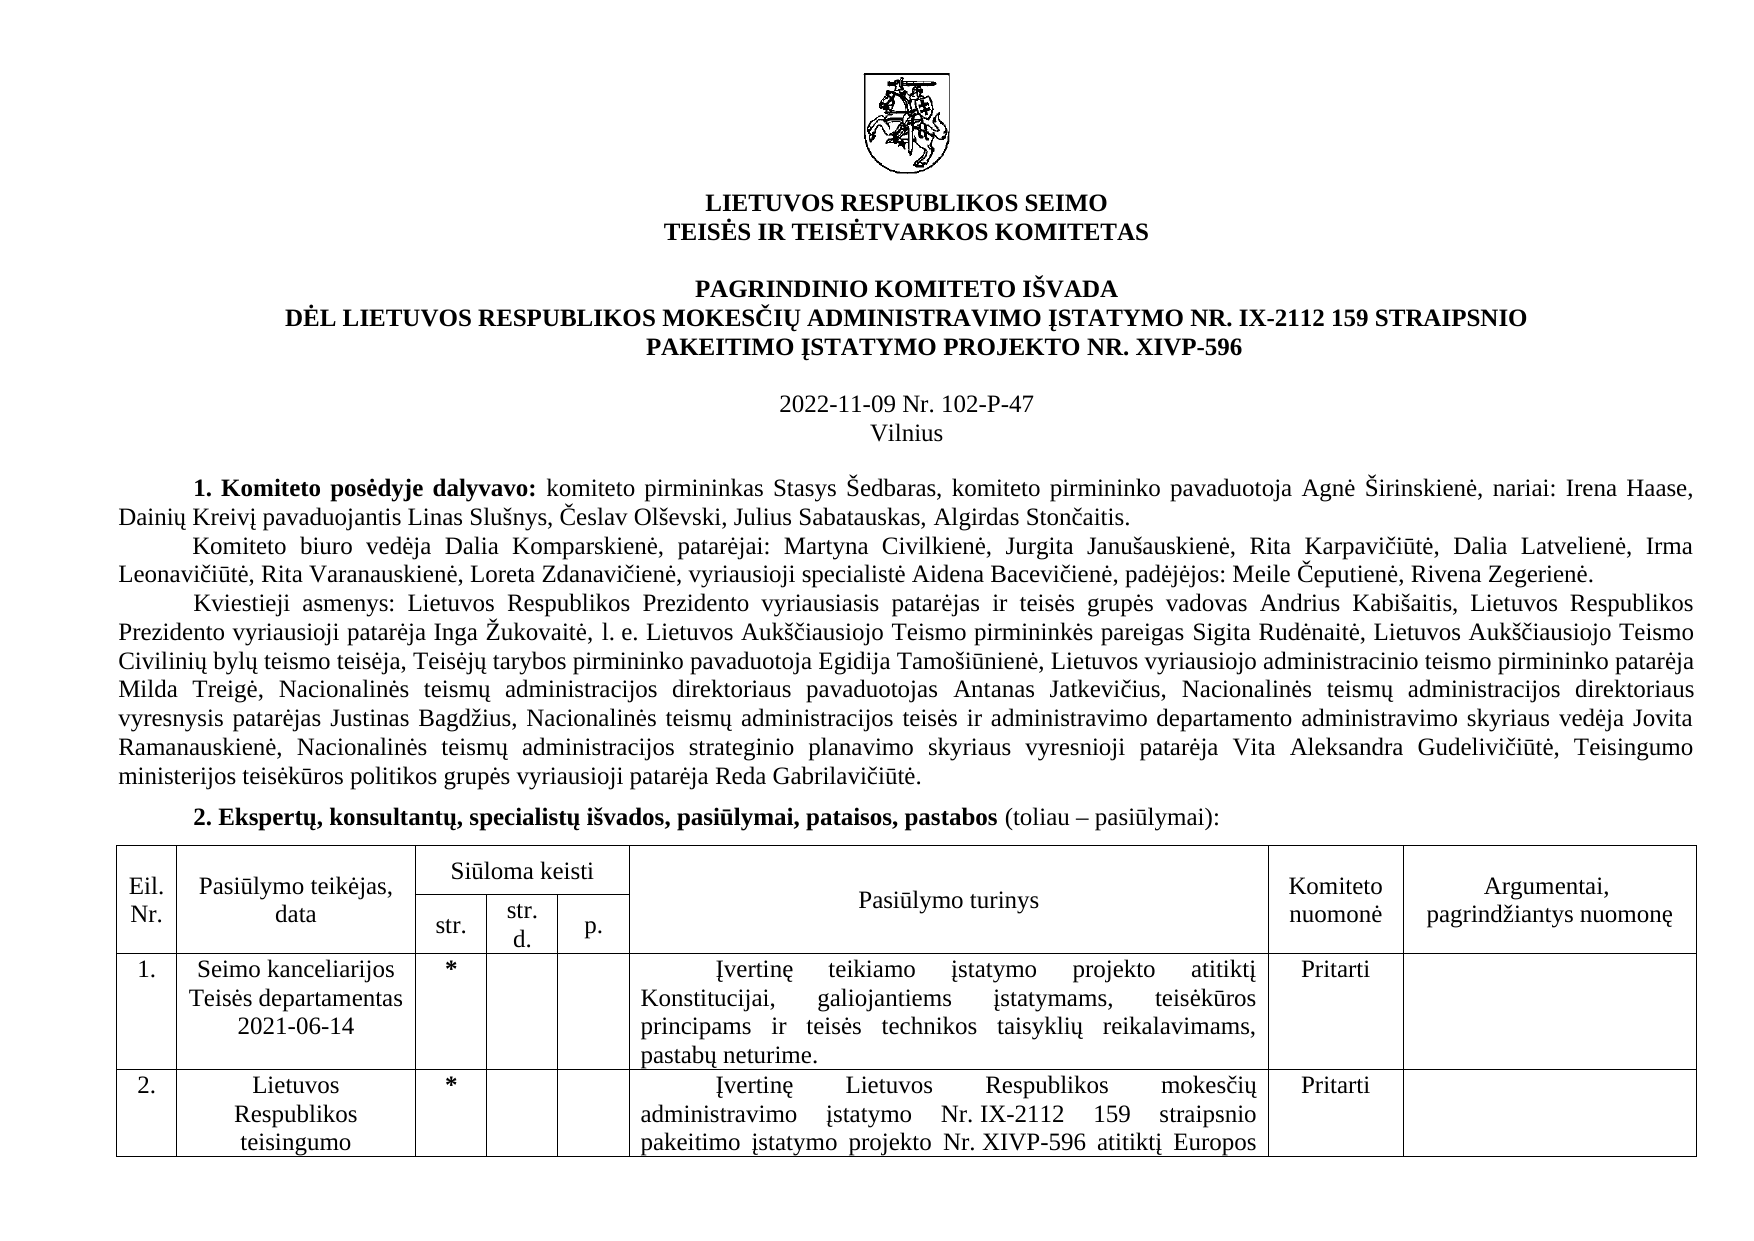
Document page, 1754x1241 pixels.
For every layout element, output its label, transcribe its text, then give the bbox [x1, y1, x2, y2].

table_cell Įvertinę teikiamo įstatymo projekto atitiktį Konstitucijai, galiojantiems įstatymams, teisėkūros principams ir teisės technikos taisyklių reikalavimams, pastabų neturime. [630, 954, 1268, 1069]
table_cell [487, 954, 557, 1069]
table_cell 2. [117, 1070, 176, 1156]
table_header Argumentai, pagrindžiantys nuomonę [1404, 846, 1696, 953]
table_cell [1404, 1070, 1696, 1156]
text DĖL LIETUVOS RESPUBLIKOS MOKESČIŲ ADMINISTRAVIMO ĮSTATYMO NR. IX-2112 159 STRAIPSNIO [118, 303, 1695, 332]
table_cell Pritarti [1269, 954, 1403, 1069]
table_header Komiteto nuomonė [1269, 846, 1403, 953]
table_cell Įvertinę Lietuvos Respublikos mokesčių administravimo įstatymo Nr. IX-2112 159 straipsnio pakeitimo įstatymo projekto Nr. XIVP-596 atitiktį Europos [630, 1070, 1268, 1156]
table_header Siūloma keisti [416, 846, 629, 894]
text PAKEITIMO ĮSTATYMO PROJEKTO NR. XIVP-596 [118, 332, 1695, 361]
table_cell str. d. [487, 895, 557, 953]
table_cell [1404, 954, 1696, 1069]
table_cell [487, 1070, 557, 1156]
table_cell * [416, 954, 486, 1069]
table_cell p. [558, 895, 629, 953]
text LIETUVOS RESPUBLIKOS SEIMO [118, 188, 1695, 217]
text Teisės ir teisėtvarkos komitetas [118, 217, 1695, 246]
text Vilnius [118, 418, 1695, 447]
subtitle 2. Ekspertų, konsultantų, specialistų išvados, pasiūlymai, pataisos, pastabos (toliau – pasiūlymai): [118, 802, 1695, 831]
table_cell * [416, 1070, 486, 1156]
table_cell Seimo kanceliarijos Teisės departamentas 2021-06-14 [177, 954, 415, 1069]
text 1. Komiteto posėdyje dalyvavo: komiteto pirmininkas Stasys Šedbaras, komiteto pirmininko pavaduotoja Agnė Širinskienė, nariai: Irena Haase, Dainių Kreivį pavaduojantis Linas Slušnys, Česlav Olševski, Julius Sabatauskas, Algirdas Stončaitis. [118, 473, 1695, 531]
table_header Pasiūlymo turinys [630, 846, 1268, 953]
table_cell [558, 954, 629, 1069]
table_header Eil. Nr. [117, 846, 176, 953]
text 2022-11-09 Nr. 102-P-47 [118, 389, 1695, 418]
text Komiteto biuro vedėja Dalia Komparskienė, patarėjai: Martyna Civilkienė, Jurgita Janušauskienė, Rita Karpavičiūtė, Dalia Latvelienė, Irma Leonavičiūtė, Rita Varanauskienė, Loreta Zdanavičienė, vyriausioji specialistė Aidena Bacevičienė, padėjėjos: Meile Čeputienė, Rivena Zegerienė. [118, 531, 1695, 588]
table_cell Lietuvos Respublikos teisingumo [177, 1070, 415, 1156]
subtitle PAGRINDINIO KOMITETO IŠVADA [118, 274, 1695, 303]
table_cell Pritarti [1269, 1070, 1403, 1156]
table_header Pasiūlymo teikėjas, data [177, 846, 415, 953]
table_cell str. [416, 895, 486, 953]
text Kviestieji asmenys: Lietuvos Respublikos Prezidento vyriausiasis patarėjas ir teisės grupės vadovas Andrius Kabišaitis, Lietuvos Respublikos Prezidento vyriausioji patarėja Inga Žukovaitė, l. e. Lietuvos Aukščiausiojo Teismo pirmininkės pareigas Sigita Rudėnaitė, Lietuvos Aukščiausiojo Teismo Civilinių bylų teismo teisėja, Teisėjų tarybos pirmininko pavaduotoja Egidija Tamošiūnienė, Lietuvos vyriausiojo administracinio teismo pirmininko patarėja Milda Treigė, Nacionalinės teismų administracijos direktoriaus pavaduotojas Antanas Jatkevičius, Nacionalinės teismų administracijos direktoriaus vyresnysis patarėjas Justinas Bagdžius, Nacionalinės teismų administracijos teisės ir administravimo departamento administravimo skyriaus vedėja Jovita Ramanauskienė, Nacionalinės teismų administracijos strateginio planavimo skyriaus vyresnioji patarėja Vita Aleksandra Gudelivičiūtė, Teisingumo ministerijos teisėkūros politikos grupės vyriausioji patarėja Reda Gabrilavičiūtė. [118, 588, 1695, 789]
table_cell [558, 1070, 629, 1156]
table_cell 1. [117, 954, 176, 1069]
